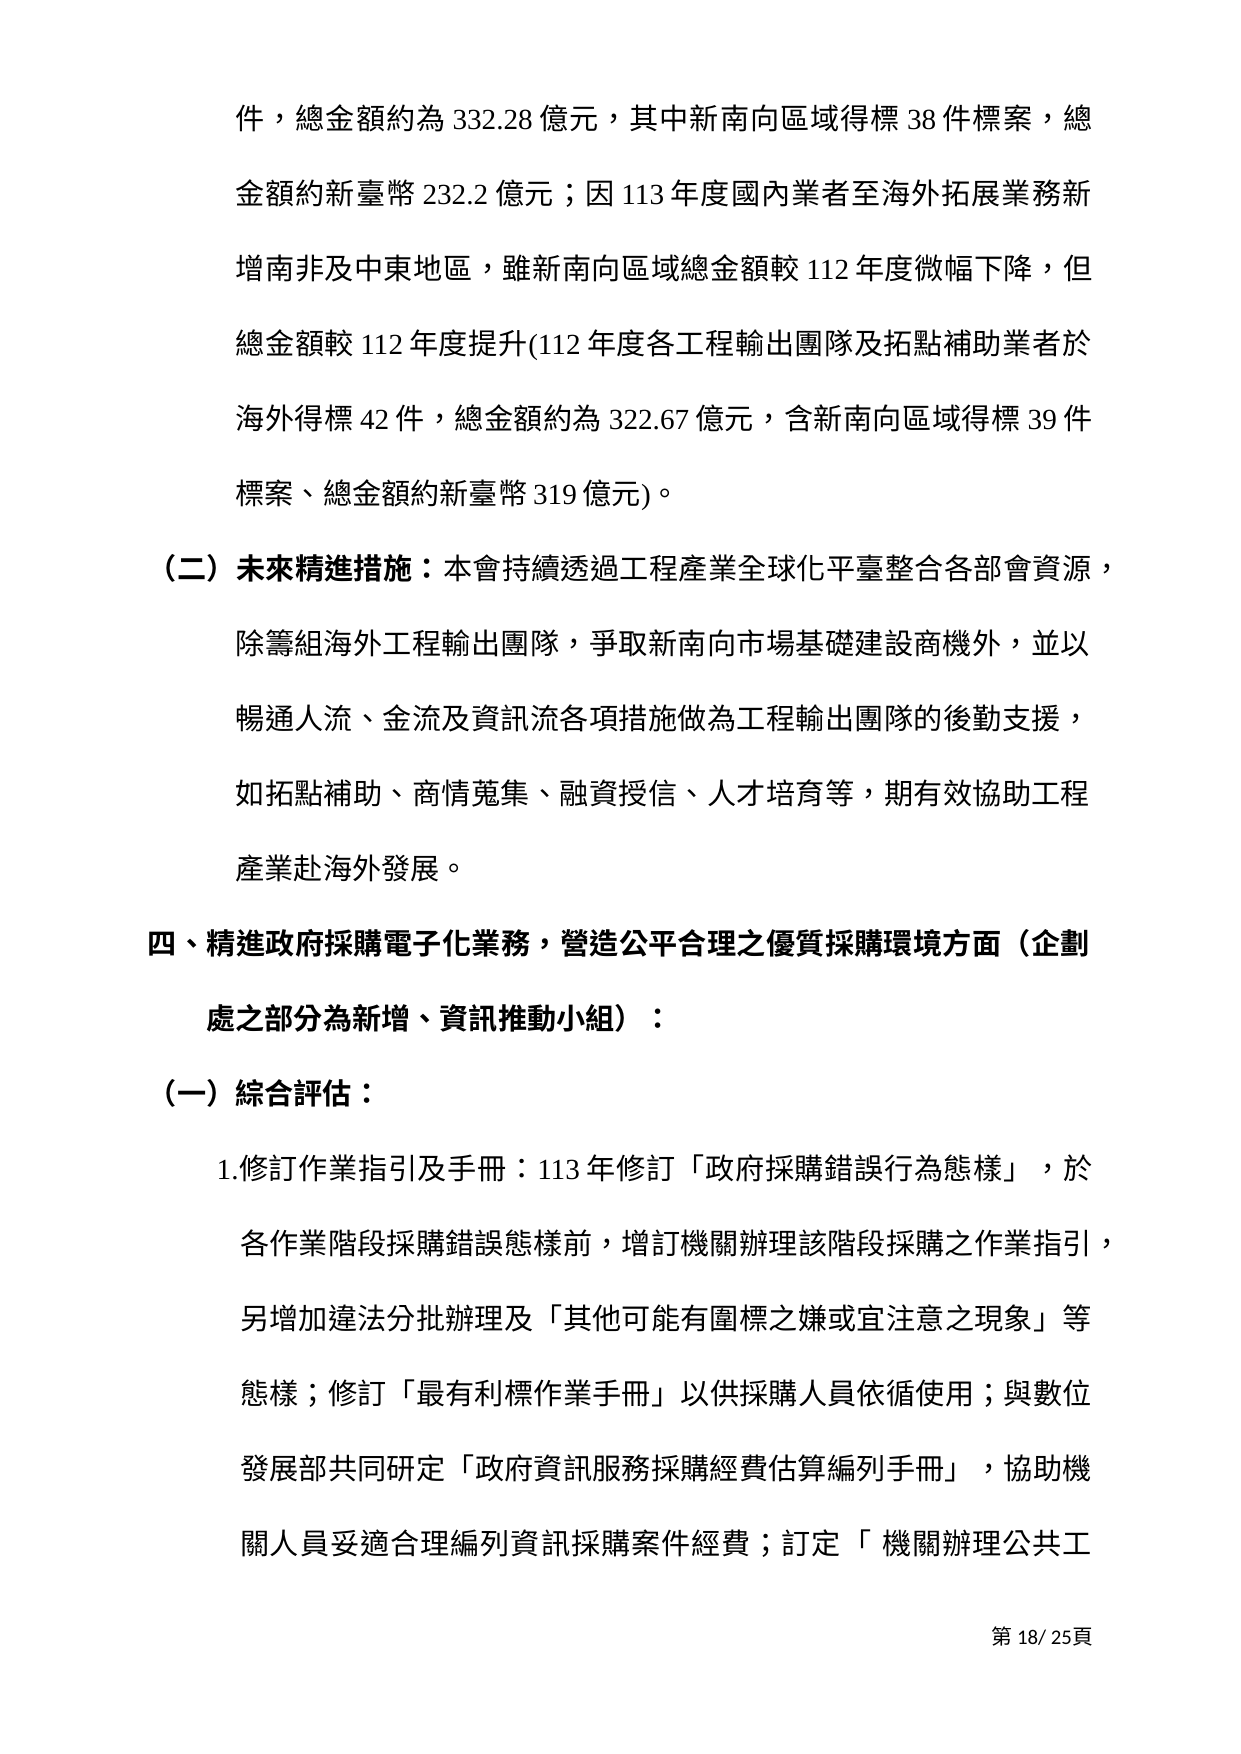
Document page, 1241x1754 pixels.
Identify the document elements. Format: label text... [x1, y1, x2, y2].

text （一）綜合評估： [148, 1054, 1092, 1129]
text （二）未來精進措施：本會持續透過工程產業全球化平臺整合各部會資源，除籌組海外工程輸出團隊，爭取新南向市場基礎建設商機外，並以暢通人流、金流及資訊流各項措施做為工程輸出團隊的後勤支援，如拓點補助、商情蒐集、融資授信、人才培育等，期有效協助工程產業赴海外發展。 [148, 529, 1092, 904]
text 四、精進政府採購電子化業務，營造公平合理之優質採購環境方面（企劃處之部分為新增、資訊推動小組）： [148, 904, 1092, 1054]
text 1.修訂作業指引及手冊：113年修訂「政府採購錯誤行為態樣」，於各作業階段採購錯誤態樣前，增訂機關辦理該階段採購之作業指引，另增加違法分批辦理及「其他可能有圍標之嫌或宜注意之現象」等態樣；修訂「最有利標作業手冊」以供採購人員依循使用；與數位發展部共同研定「政府資訊服務採購經費估算編列手冊」，協助機關人員妥適合理編列資訊採購案件經費；訂定「 機關辦理公共工程完工開放使用作業指引」提醒機關落實公共工程開放使用及驗收程序；訂定「機關辦理小額採購作業指引」，避免機關不熟悉採購程序，而違反法令 。 [216, 1129, 1092, 1579]
text 件，總金額約為332.28億元，其中新南向區域得標38件標案，總金額約新臺幣232.2億元；因113年度國內業者至海外拓展業務新增南非及中東地區，雖新南向區域總金額較112年度微幅下降，但總金額較112年度提升(112年度各工程輸出團隊及拓點補助業者於海外得標42件，總金額約為322.67億元，含新南向區域得標39件標案、總金額約新臺幣319億元)。 [148, 79, 1092, 529]
